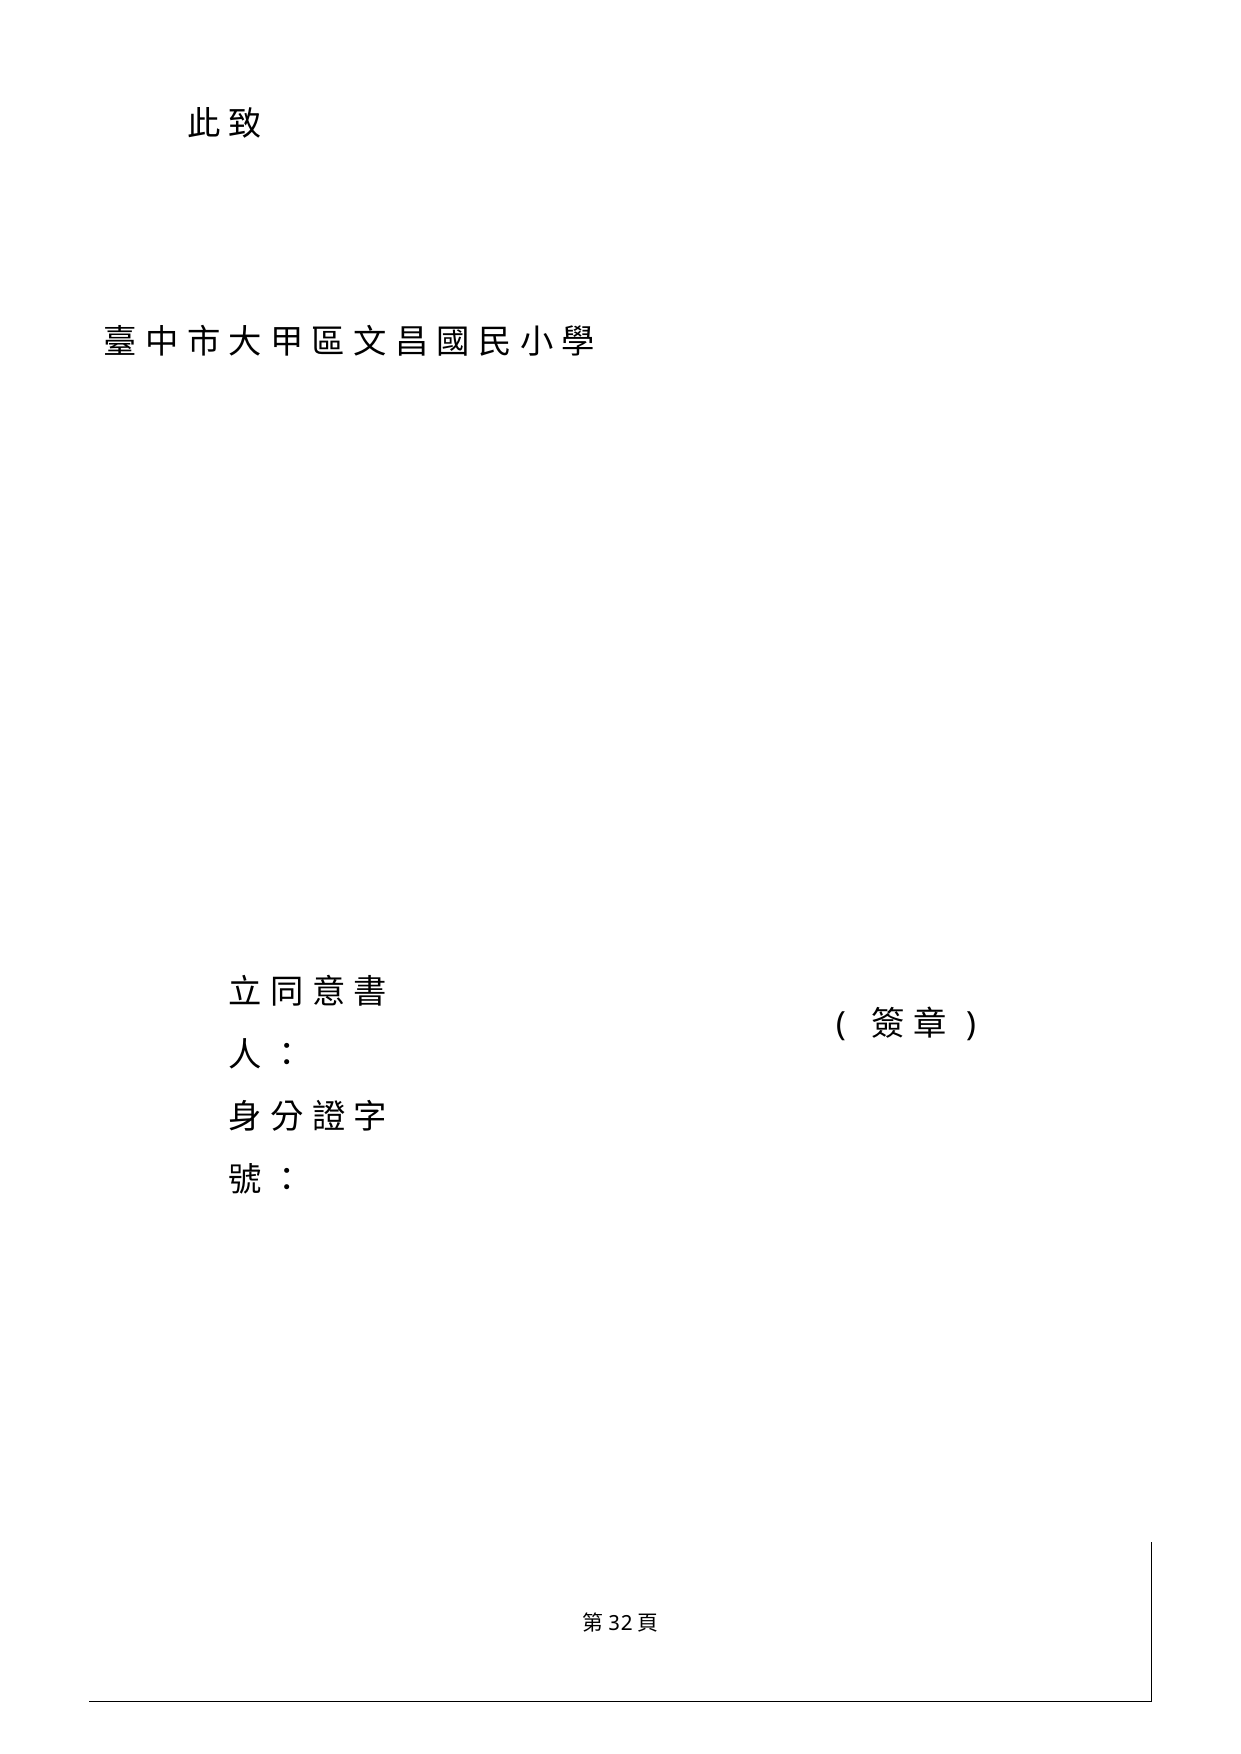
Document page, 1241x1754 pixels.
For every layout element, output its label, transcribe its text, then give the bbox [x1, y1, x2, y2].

table_cell [458, 1198, 1063, 1263]
table_cell [458, 1073, 1063, 1198]
table_cell [178, 1263, 457, 1328]
text 此致 [99, 79, 1141, 141]
text 臺中市大甲區文昌國民小學 [99, 297, 1141, 360]
table_header (簽章) [458, 948, 1063, 1073]
table_header 立同意書人： [178, 948, 457, 1073]
table_cell [178, 1328, 457, 1393]
table_cell [178, 1393, 1063, 1458]
table_cell [458, 1328, 1063, 1393]
table_cell [458, 1263, 1063, 1328]
table_cell [178, 1198, 457, 1263]
table_cell 身分證字號： [178, 1073, 457, 1198]
